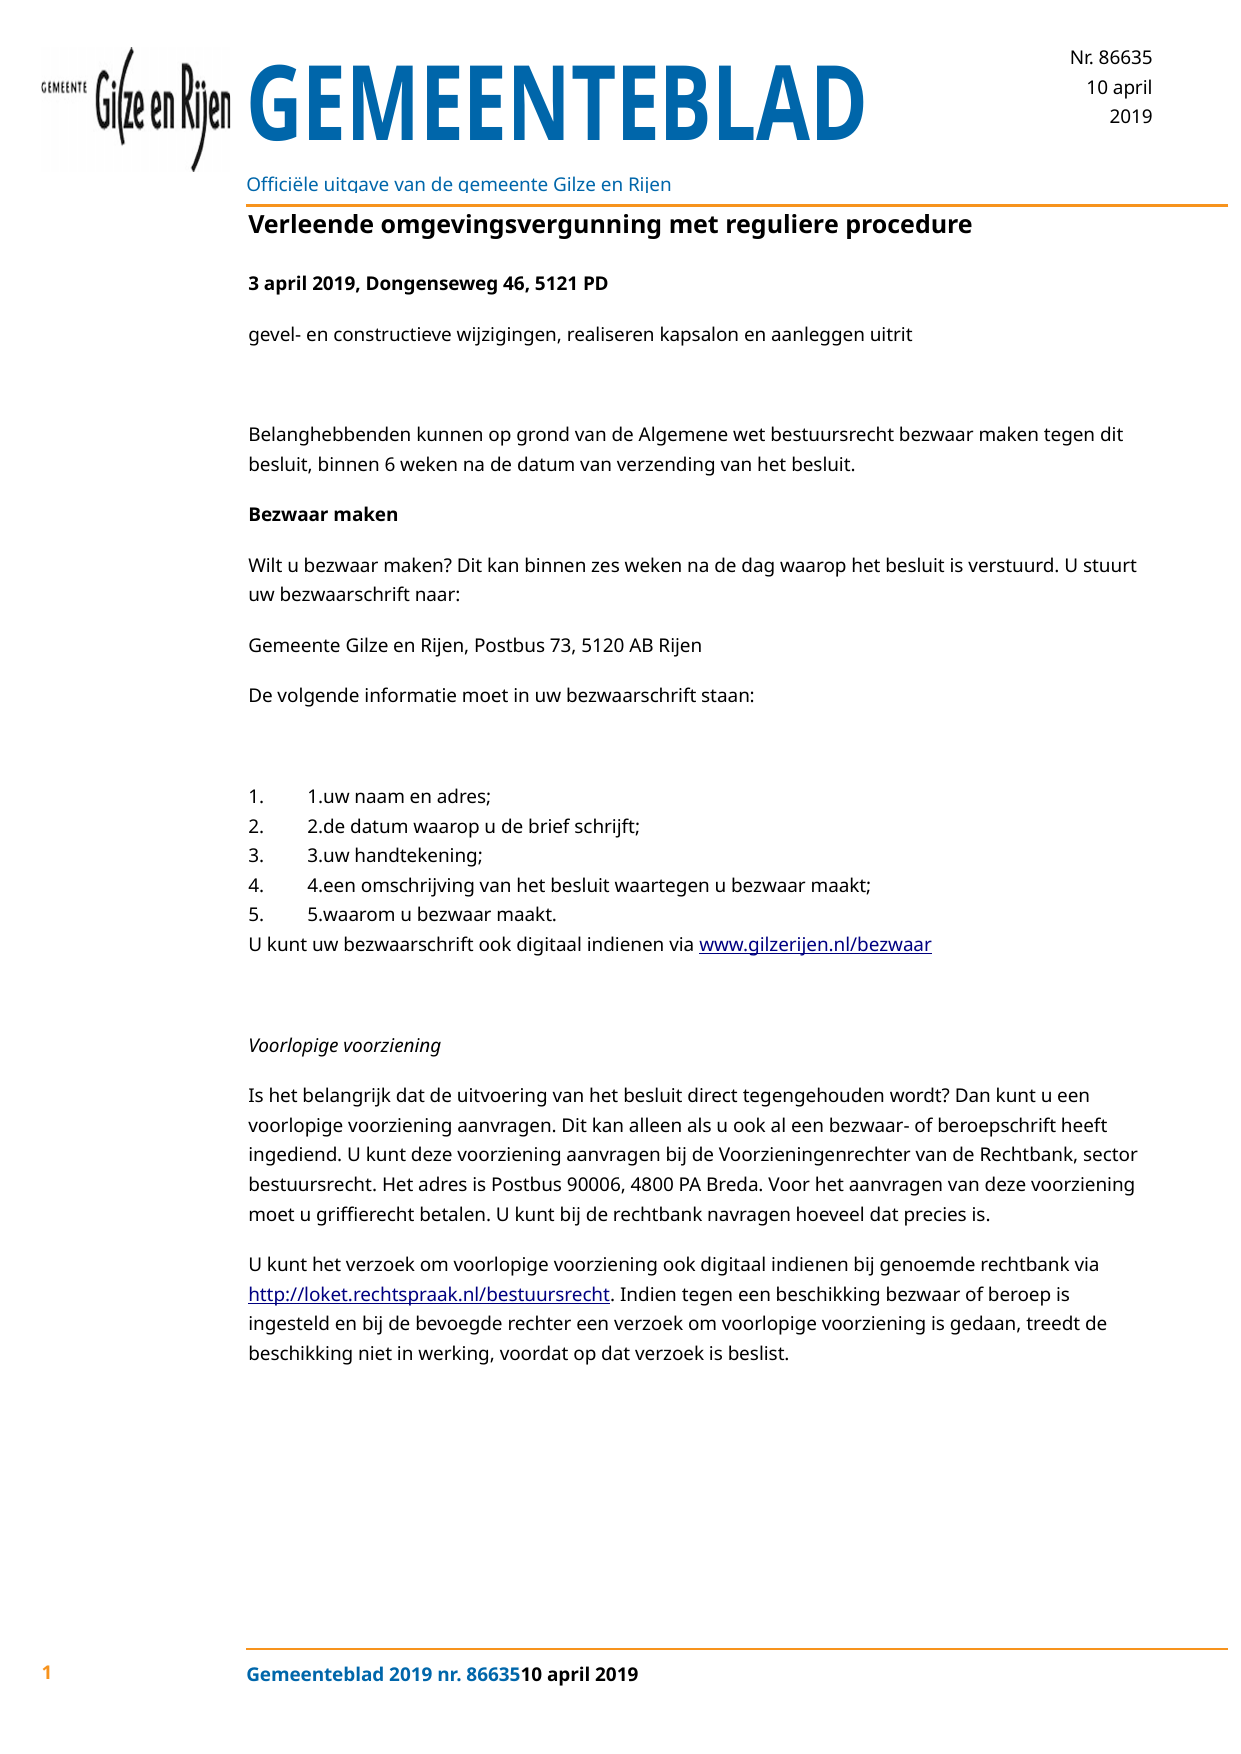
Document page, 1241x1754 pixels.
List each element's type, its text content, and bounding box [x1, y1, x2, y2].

text Wilt u bezwaar maken? Dit kan binnen zes weken na de dag waarop het besluit is verstuurd. U stuurt uw bezwaarschrift naar: [248, 552, 1152, 607]
text De volgende informatie moet in uw bezwaarschrift staan: [248, 682, 1152, 708]
list 5.waarom u bezwaar maakt. [248, 902, 1152, 927]
text U kunt uw bezwaarschrift ook digitaal indienen via www.gilzerijen.nl/bezwaar [248, 931, 1152, 957]
picture [41, 47, 231, 172]
text U kunt het verzoek om voorlopige voorziening ook digitaal indienen bij genoemde rechtbank via http://loket.rechtspraak.nl/bestuursrecht. Indien tegen een beschikking bezwaar of beroep is ingesteld en bij de bevoegde rechter een verzoek om voorlopige voorziening is gedaan, treedt de beschikking niet in werking, voordat op dat verzoek is beslist. [248, 1251, 1152, 1366]
text Gemeente Gilze en Rijen, Postbus 73, 5120 AB Rijen [248, 632, 1152, 658]
list 3.uw handtekening; [248, 842, 1152, 868]
text Verleende omgevingsvergunning met reguliere procedure [248, 207, 1152, 241]
text Is het belangrijk dat de uitvoering van het besluit direct tegengehouden wordt? Dan kunt u een voorlopige voorziening aanvragen. Dit kan alleen als u ook al een bezwaar- of beroepschrift heeft ingediend. U kunt deze voorziening aanvragen bij de Voorzieningenrechter van de Rechtbank, sector bestuursrecht. Het adres is Postbus 90006, 4800 PA Breda. Voor het aanvragen van deze voorziening moet u griffierecht betalen. U kunt bij de rechtbank navragen hoeveel dat precies is. [248, 1082, 1152, 1226]
list 4.een omschrijving van het besluit waartegen u bezwaar maakt; [248, 872, 1152, 898]
text Bezwaar maken [248, 502, 1152, 527]
text Belanghebbenden kunnen op grond van de Algemene wet bestuursrecht bezwaar maken tegen dit besluit, binnen 6 weken na de datum van verzending van het besluit. [248, 422, 1152, 477]
list 1.uw naam en adres; [248, 783, 1152, 809]
text gevel- en constructieve wijzigingen, realiseren kapsalon en aanleggen uitrit [248, 321, 1152, 346]
text 3 april 2019, Dongenseweg 46, 5121 PD [248, 270, 1152, 296]
text Voorlopige voorziening [248, 1032, 1152, 1058]
list 2.de datum waarop u de brief schrijft; [248, 813, 1152, 838]
